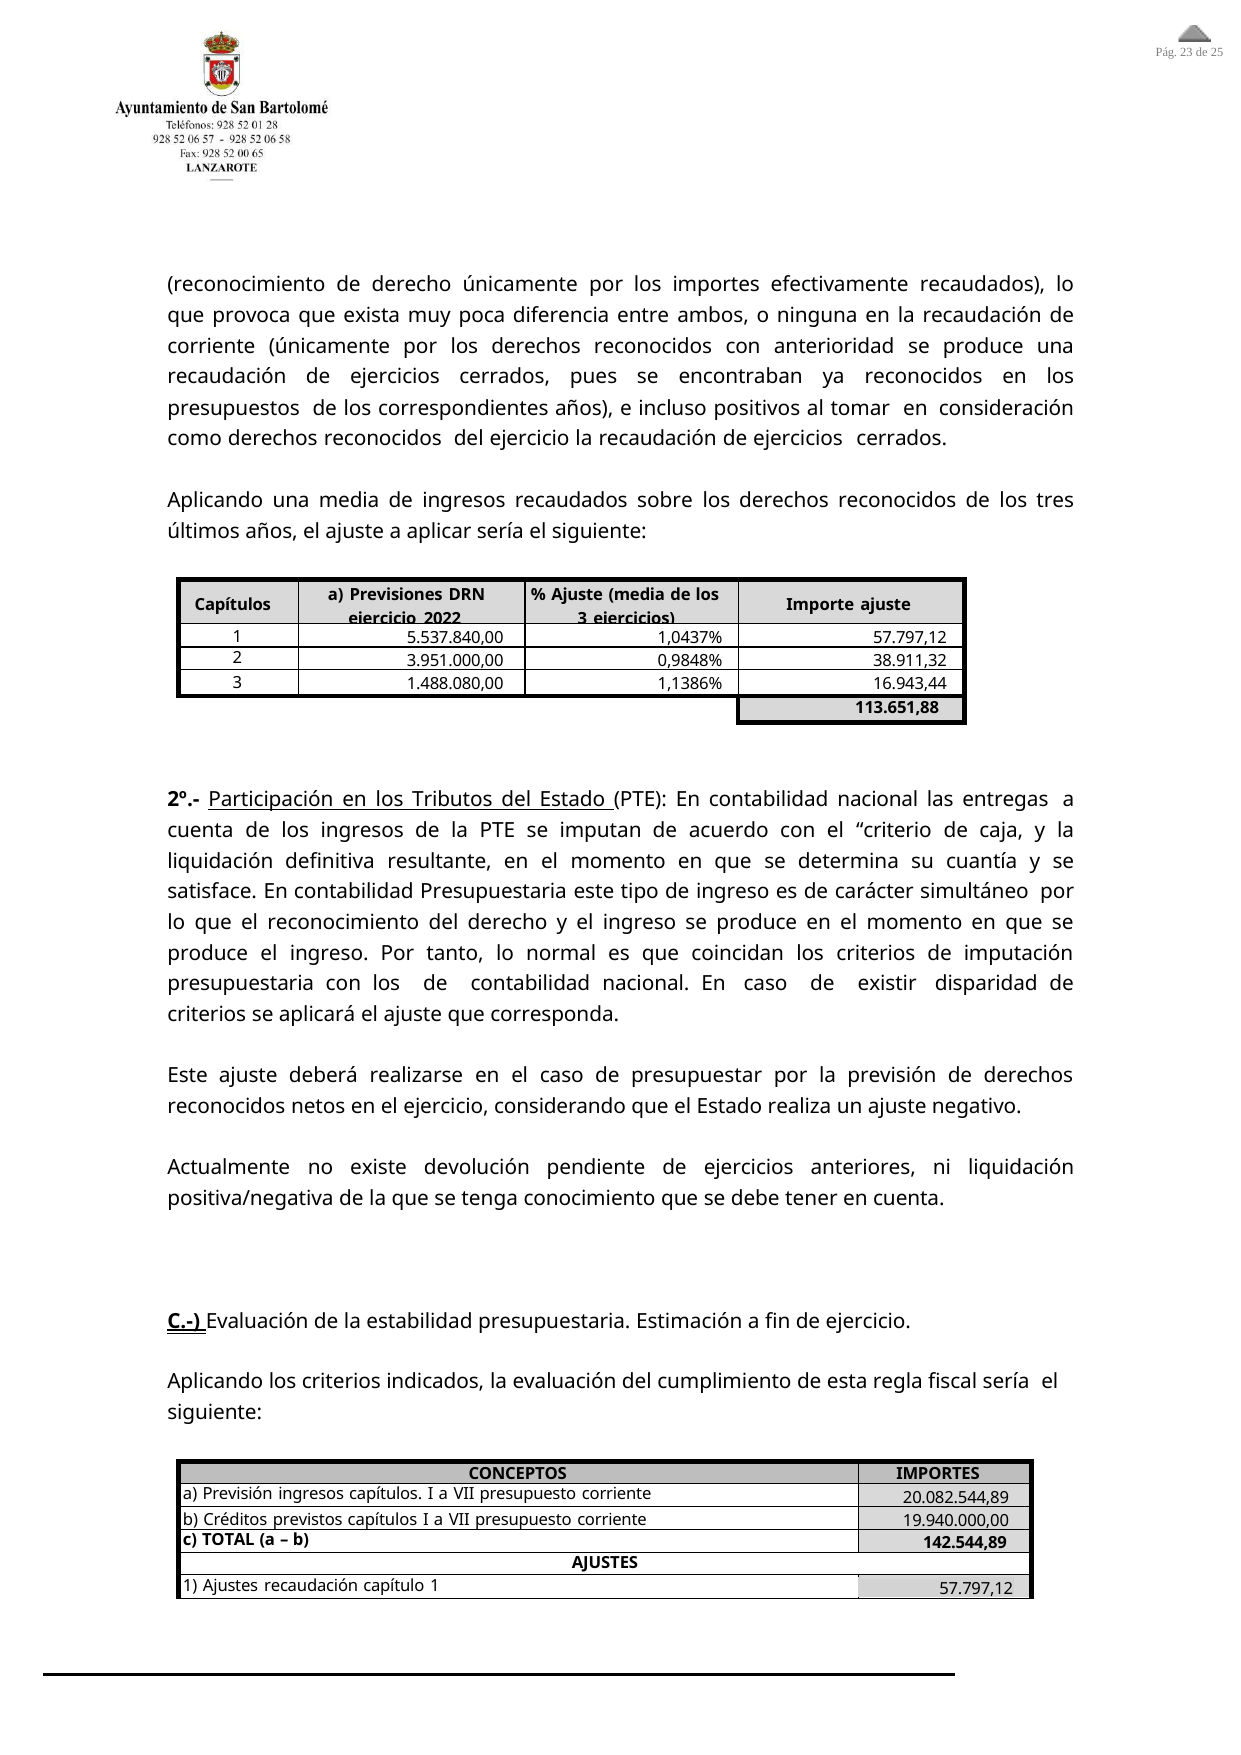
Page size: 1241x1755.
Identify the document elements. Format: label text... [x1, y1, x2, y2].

table_header CONCEPTOS [181, 1464, 858, 1483]
text 2º.- Participación en los Tributos del Estado (PTE): En contabilidad nacional las entregas a cuenta de los ingresos de la PTE se imputan de acuerdo con el “criterio de caja, y la liquidación definitiva resultante, en el momento en que se determina su cuantía y se satisface. En contabilidad Presupuestaria este tipo de ingreso es de carácter simultáneo por lo que el reconocimiento del derecho y el ingreso se produce en el momento en que se produce el ingreso. Por tanto, lo normal es que coincidan los criterios de imputación presupuestaria con los de contabilidad nacional. En caso de existir disparidad de criterios se aplicará el ajuste que corresponda. [167, 784, 1074, 1027]
table_cell 1,0437% [526, 624, 738, 646]
table_cell 20.082.544,89 [859, 1484, 1029, 1506]
text Este ajuste deberá realizarse en el caso de presupuestar por la previsión de derechos reconocidos netos en el ejercicio, considerando que el Estado realiza un ajuste negativo. [167, 1060, 1074, 1119]
text Aplicando una media de ingresos recaudados sobre los derechos reconocidos de los tres últimos años, el ajuste a aplicar sería el siguiente: [167, 485, 1074, 544]
table_header a) Previsiones DRN ejercicio 2022 [299, 582, 524, 623]
text C.-) Evaluación de la estabilidad presupuestaria. Estimación a fin de ejercicio. [167, 1306, 1236, 1334]
table_header % Ajuste (media de los 3 ejercicios) [526, 582, 738, 623]
table_cell 38.911,32 [739, 648, 962, 669]
table_cell AJUSTES [181, 1553, 1029, 1574]
table_header IMPORTES [859, 1464, 1029, 1483]
table_cell 1) Ajustes recaudación capítulo 1 [181, 1575, 858, 1597]
table_cell 5.537.840,00 [299, 624, 524, 646]
table_cell 0,9848% [526, 648, 738, 669]
text Aplicando los criterios indicados, la evaluación del cumplimiento de esta regla fiscal sería el siguiente: [167, 1367, 1077, 1426]
table_cell 3 [181, 670, 298, 693]
table_cell 19.940.000,00 [859, 1507, 1029, 1529]
text Actualmente no existe devolución pendiente de ejercicios anteriores, ni liquidación positiva/negativa de la que se tenga conocimiento que se debe tener en cuenta. [167, 1152, 1074, 1211]
table_cell 142.544,89 [859, 1530, 1029, 1552]
table_cell a) Previsión ingresos capítulos. I a VII presupuesto corriente [181, 1484, 858, 1506]
table_cell 113.651,88 [740, 698, 962, 720]
table_header Importe ajuste [739, 582, 962, 623]
table_cell 1.488.080,00 [299, 670, 524, 693]
table_cell 1 [181, 624, 298, 646]
picture [1177, 25, 1211, 42]
table_cell 57.797,12 [739, 624, 962, 646]
text (reconocimiento de derecho únicamente por los importes efectivamente recaudados), lo que provoca que exista muy poca diferencia entre ambos, o ninguna en la recaudación de corriente (únicamente por los derechos reconocidos con anterioridad se produce una recaudación de ejercicios cerrados, pues se encontraban ya reconocidos en los presupuestos de los correspondientes años), e incluso positivos al tomar en consideración como derechos reconocidos del ejercicio la recaudación de ejercicios cerrados. [167, 269, 1074, 452]
table_cell 16.943,44 [739, 670, 962, 693]
table_cell [178, 698, 736, 720]
table_cell 1,1386% [526, 670, 738, 693]
table_cell 57.797,12 [859, 1575, 1029, 1597]
table_cell c) TOTAL (a – b) [181, 1530, 858, 1552]
table_cell 3.951.000,00 [299, 648, 524, 669]
picture [113, 30, 331, 182]
table_cell b) Créditos previstos capítulos I a VII presupuesto corriente [181, 1507, 858, 1529]
table_cell 2 [181, 648, 298, 669]
table_header Capítulos [181, 582, 298, 623]
